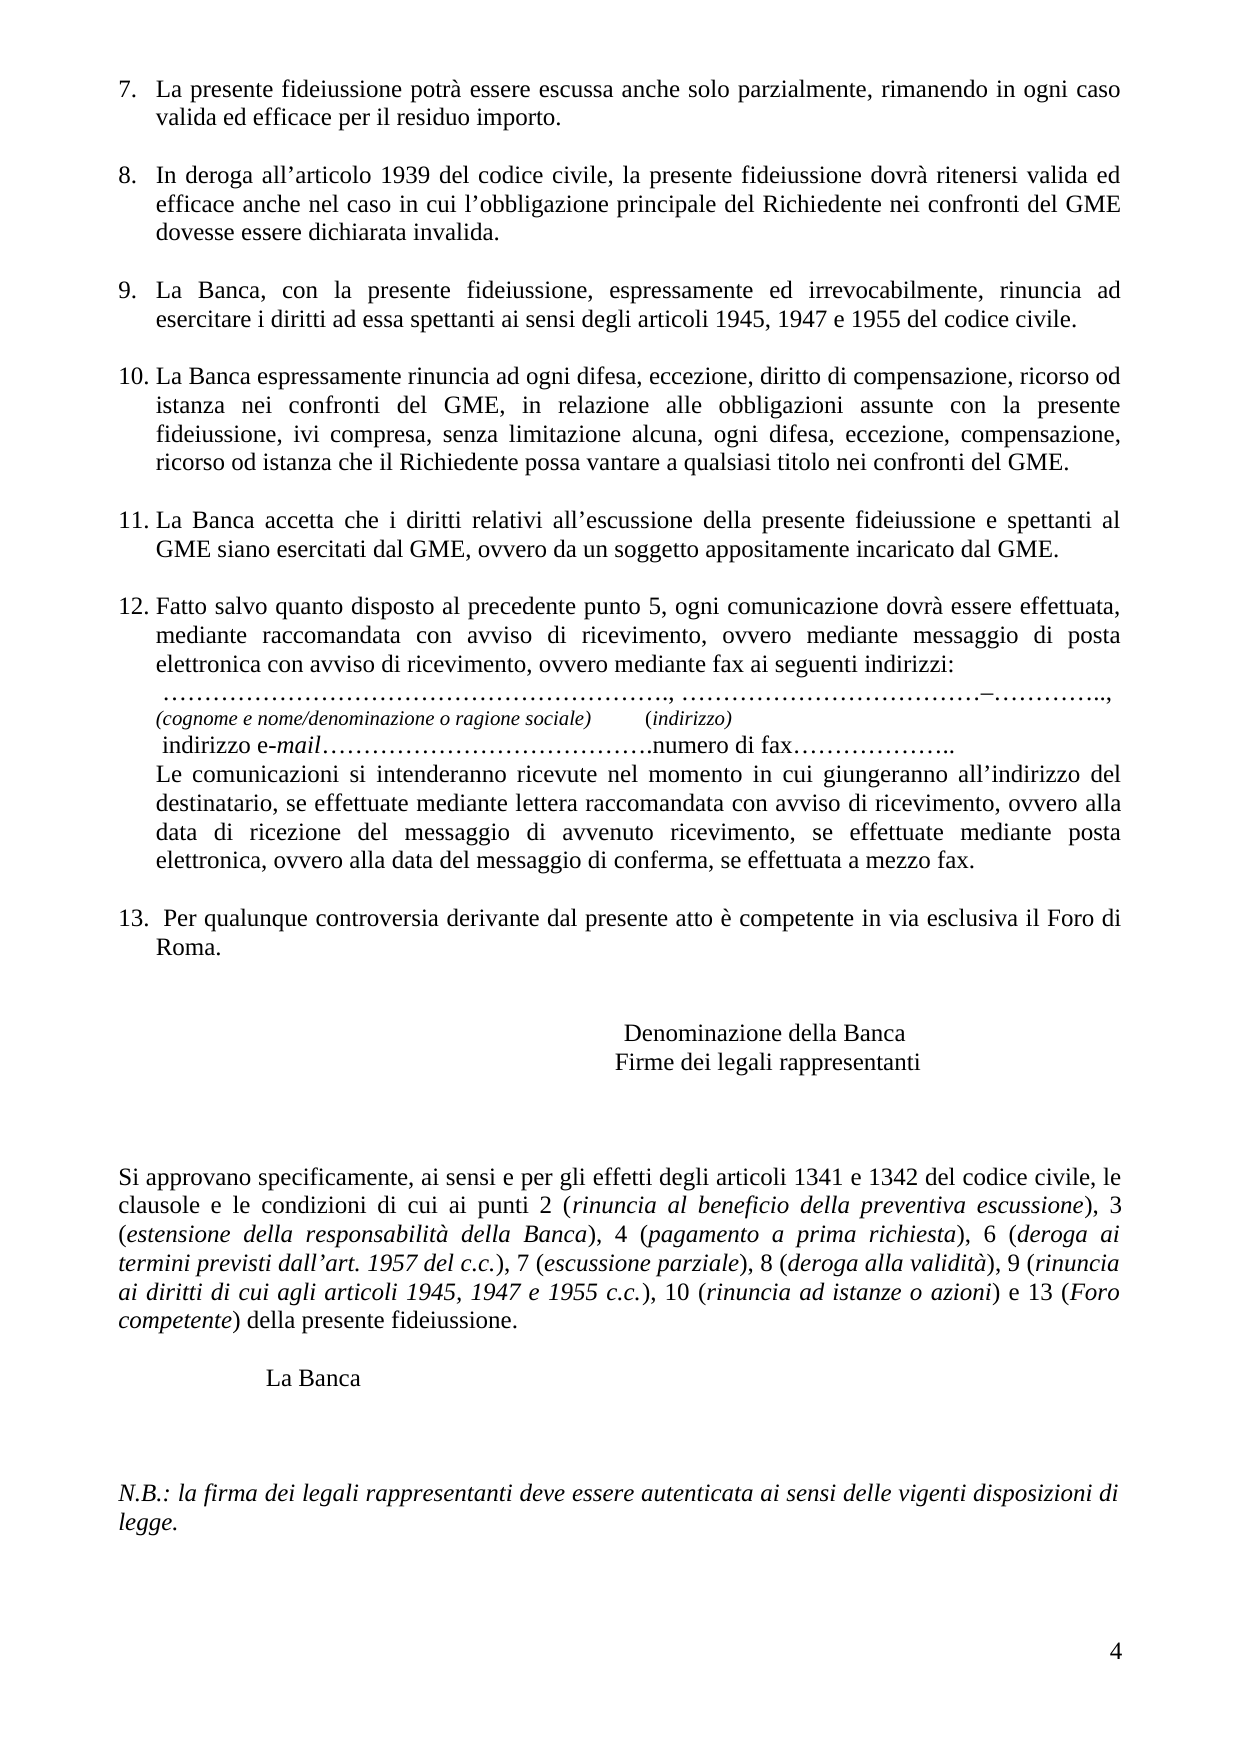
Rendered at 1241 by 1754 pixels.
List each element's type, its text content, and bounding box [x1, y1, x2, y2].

list La Banca accetta che i diritti relativi all’escussione della presente fideiussione e spettanti al GME siano esercitati dal GME, ovvero da un soggetto appositamente incaricato dal GME. [118, 505, 1122, 562]
text La Banca [118, 1363, 1122, 1392]
list La presente fideiussione potrà essere escussa anche solo parzialmente, rimanendo in ogni caso valida ed efficace per il residuo importo. [118, 74, 1122, 131]
text Si approvano specificamente, ai sensi e per gli effetti degli articoli 1341 e 1342 del codice civile, le clausole e le condizioni di cui ai punti 2 (rinuncia al beneficio della preventiva escussione), 3 (estensione della responsabilità della Banca), 4 (pagamento a prima richiesta), 6 (deroga ai termini previsti dall’art. 1957 del c.c.), 7 (escussione parziale), 8 (deroga alla validità), 9 (rinuncia ai diritti di cui agli articoli 1945, 1947 e 1955 c.c.), 10 (rinuncia ad istanze o azioni) e 13 (Foro competente) della presente fideiussione. [118, 1162, 1122, 1334]
text Le comunicazioni si intenderanno ricevute nel momento in cui giungeranno all’indirizzo del destinatario, se effettuate mediante lettera raccomandata con avviso di ricevimento, ovvero alla data di ricezione del messaggio di avvenuto ricevimento, se effettuate mediante posta elettronica, ovvero alla data del messaggio di conferma, se effettuata a mezzo fax. [156, 759, 1122, 874]
list La Banca espressamente rinuncia ad ogni difesa, eccezione, diritto di compensazione, ricorso od istanza nei confronti del GME, in relazione alle obbligazioni assunte con la presente fideiussione, ivi compresa, senza limitazione alcuna, ogni difesa, eccezione, compensazione, ricorso od istanza che il Richiedente possa vantare a qualsiasi titolo nei confronti del GME. [118, 361, 1122, 476]
text Denominazione della Banca [339, 1018, 1122, 1047]
text N.B.: la firma dei legali rappresentanti deve essere autenticata ai sensi delle vigenti disposizioni di legge. [118, 1478, 1122, 1535]
list Fatto salvo quanto disposto al precedente punto 5, ogni comunicazione dovrà essere effettuata, mediante raccomandata con avviso di ricevimento, ovvero mediante messaggio di posta elettronica con avviso di ricevimento, ovvero mediante fax ai seguenti indirizzi: [118, 591, 1122, 677]
text (cognome e nome/denominazione o ragione sociale) (indirizzo) [156, 706, 1122, 730]
text indirizzo e-mail………………………………….numero di fax……………….. [156, 730, 1122, 759]
list Per qualunque controversia derivante dal presente atto è competente in via esclusiva il Foro di Roma. [118, 903, 1122, 960]
text ……………………………………………………., ………………………………–………….., [156, 677, 1122, 706]
list La Banca, con la presente fideiussione, espressamente ed irrevocabilmente, rinuncia ad esercitare i diritti ad essa spettanti ai sensi degli articoli 1945, 1947 e 1955 del codice civile. [118, 275, 1122, 332]
list In deroga all’articolo 1939 del codice civile, la presente fideiussione dovrà ritenersi valida ed efficace anche nel caso in cui l’obbligazione principale del Richiedente nei confronti del GME dovesse essere dichiarata invalida. [118, 160, 1122, 246]
text Firme dei legali rappresentanti [339, 1047, 1122, 1075]
